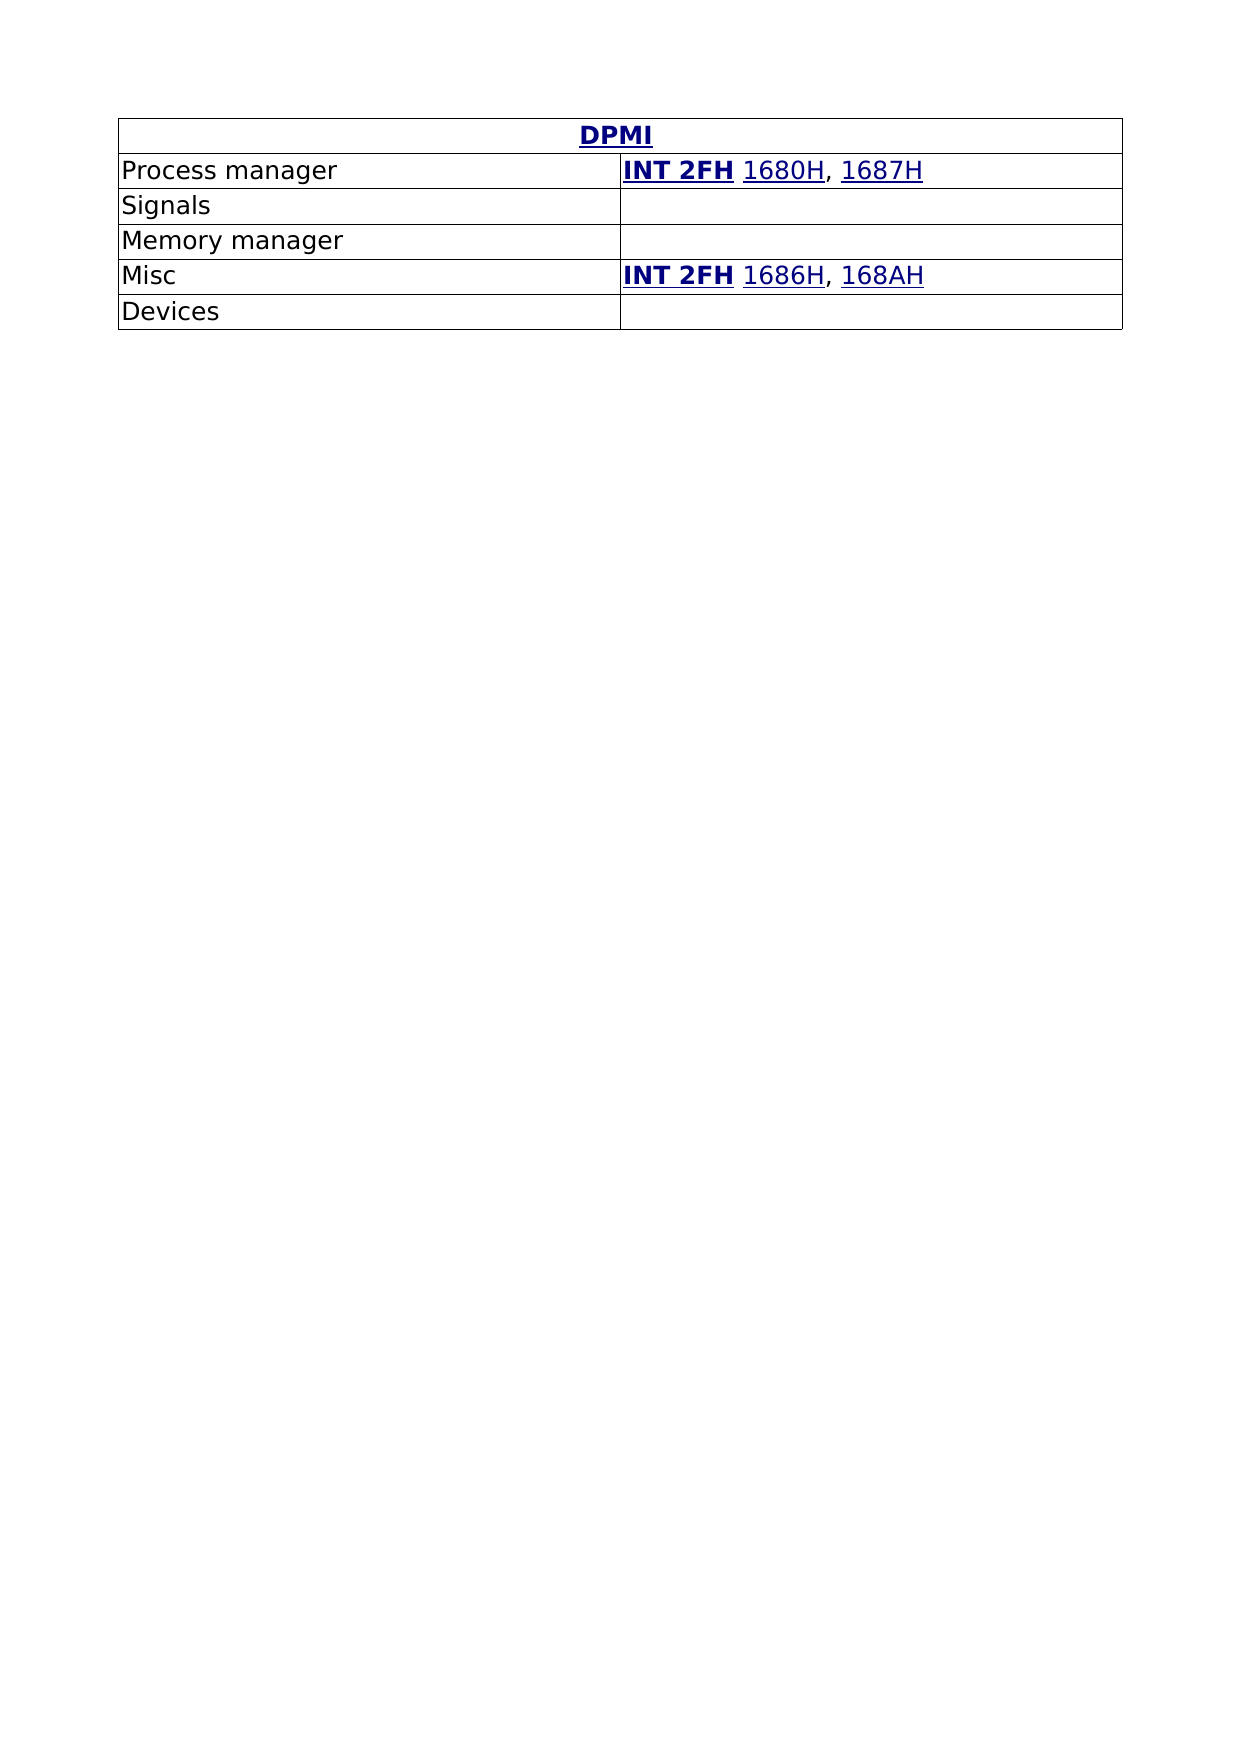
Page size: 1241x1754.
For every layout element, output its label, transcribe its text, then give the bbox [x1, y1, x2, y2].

table_cell Memory manager [119, 225, 620, 258]
table_cell [621, 189, 1122, 223]
table_cell Process manager [119, 154, 620, 188]
table_cell INT 2FH 1680H, 1687H [621, 154, 1122, 188]
table_cell [621, 295, 1122, 329]
table_cell Signals [119, 189, 620, 223]
table_cell INT 2FH 1686H, 168AH [621, 260, 1122, 294]
table_cell Misc [119, 260, 620, 294]
table_header DPMI [119, 119, 1122, 153]
table_cell [621, 225, 1122, 258]
table_cell Devices [119, 295, 620, 329]
